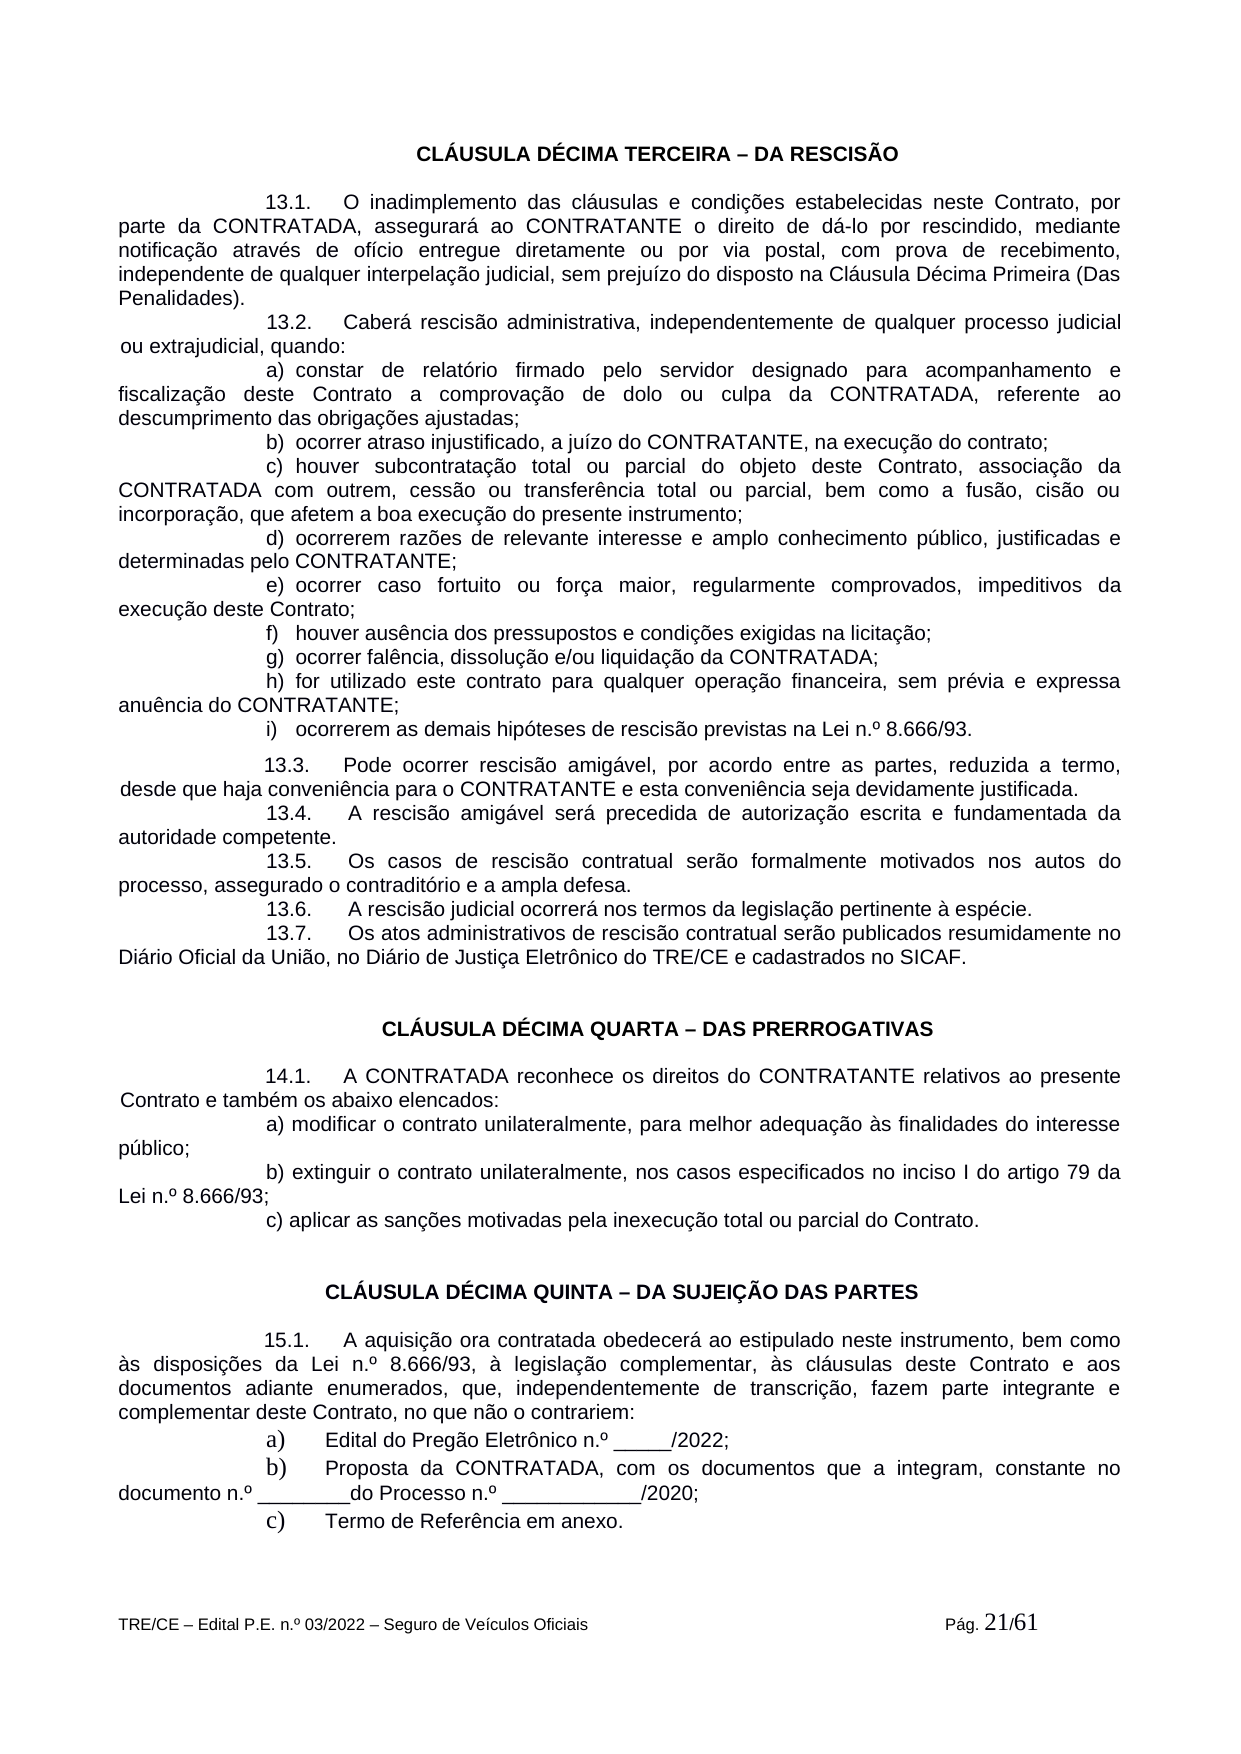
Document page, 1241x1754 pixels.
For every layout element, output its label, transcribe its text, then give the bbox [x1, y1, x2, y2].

list A rescisão judicial ocorrerá nos termos da legislação pertinente à espécie. [118, 897, 1122, 921]
list A rescisão amigável será precedida de autorização escrita e fundamentada da autoridade competente. [118, 801, 1122, 849]
text b) extinguir o contrato unilateralmente, nos casos especificados no inciso I do artigo 79 da Lei n.º 8.666/93; [118, 1160, 1122, 1208]
list Edital do Pregão Eletrônico n.º _____/2022; [118, 1424, 1122, 1452]
list ocorrer atraso injustificado, a juízo do CONTRATANTE, na execução do contrato; [118, 429, 1122, 453]
list Caberá rescisão administrativa, independentemente de qualquer processo judicial ou extrajudicial, quando: [120, 310, 1122, 358]
text c) aplicar as sanções motivadas pela inexecução total ou parcial do Contrato. [266, 1208, 1122, 1232]
list CLÁUSULA DÉCIMA TERCEIRA – DA RESCISÃO [118, 142, 1122, 166]
list ocorrer caso fortuito ou força maior, regularmente comprovados, impeditivos da execução deste Contrato; [118, 573, 1122, 621]
list O inadimplemento das cláusulas e condições estabelecidas neste Contrato, por parte da CONTRATADA, assegurará ao CONTRATANTE o direito de dá-lo por rescindido, mediante notificação através de ofício entregue diretamente ou por via postal, com prova de recebimento, independente de qualquer interpelação judicial, sem prejuízo do disposto na Cláusula Décima Primeira (Das Penalidades). [118, 190, 1122, 310]
list constar de relatório firmado pelo servidor designado para acompanhamento e fiscalização deste Contrato a comprovação de dolo ou culpa da CONTRATADA, referente ao descumprimento das obrigações ajustadas; [118, 358, 1122, 429]
list houver subcontratação total ou parcial do objeto deste Contrato, associação da CONTRATADA com outrem, cessão ou transferência total ou parcial, bem como a fusão, cisão ou incorporação, que afetem a boa execução do presente instrumento; [118, 453, 1122, 525]
list ocorrer falência, dissolução e/ou liquidação da CONTRATADA; [118, 645, 1122, 669]
list for utilizado este contrato para qualquer operação financeira, sem prévia e expressa anuência do CONTRATANTE; [118, 669, 1122, 717]
text a) modificar o contrato unilateralmente, para melhor adequação às finalidades do interesse público; [118, 1112, 1122, 1160]
list A aquisição ora contratada obedecerá ao estipulado neste instrumento, bem como às disposições da Lei n.º 8.666/93, à legislação complementar, às cláusulas deste Contrato e aos documentos adiante enumerados, que, independentemente de transcrição, fazem parte integrante e complementar deste Contrato, no que não o contrariem: [118, 1328, 1122, 1424]
list ocorrerem razões de relevante interesse e amplo conhecimento público, justificadas e determinadas pelo CONTRATANTE; [118, 525, 1122, 573]
list ocorrerem as demais hipóteses de rescisão previstas na Lei n.º 8.666/93. [118, 717, 1122, 741]
list A CONTRATADA reconhece os direitos do CONTRATANTE relativos ao presente Contrato e também os abaixo elencados: [120, 1064, 1122, 1112]
list houver ausência dos pressupostos e condições exigidas na licitação; [118, 621, 1122, 645]
list CLÁUSULA DÉCIMA QUARTA – DAS PRERROGATIVAS [118, 1016, 1122, 1040]
list Termo de Referência em anexo. [118, 1505, 1122, 1534]
list Os atos administrativos de rescisão contratual serão publicados resumidamente no Diário Oficial da União, no Diário de Justiça Eletrônico do TRE/CE e cadastrados no SICAF. [118, 921, 1122, 968]
list Pode ocorrer rescisão amigável, por acordo entre as partes, reduzida a termo, desde que haja conveniência para o CONTRATANTE e esta conveniência seja devidamente justificada. [120, 753, 1122, 801]
text CLÁUSULA DÉCIMA QUINTA – DA SUJEIÇÃO DAS PARTES [118, 1280, 1122, 1304]
list Proposta da CONTRATADA, com os documentos que a integram, constante no documento n.º ________do Processo n.º ____________/2020; [118, 1452, 1122, 1505]
list Os casos de rescisão contratual serão formalmente motivados nos autos do processo, assegurado o contraditório e a ampla defesa. [118, 849, 1122, 897]
